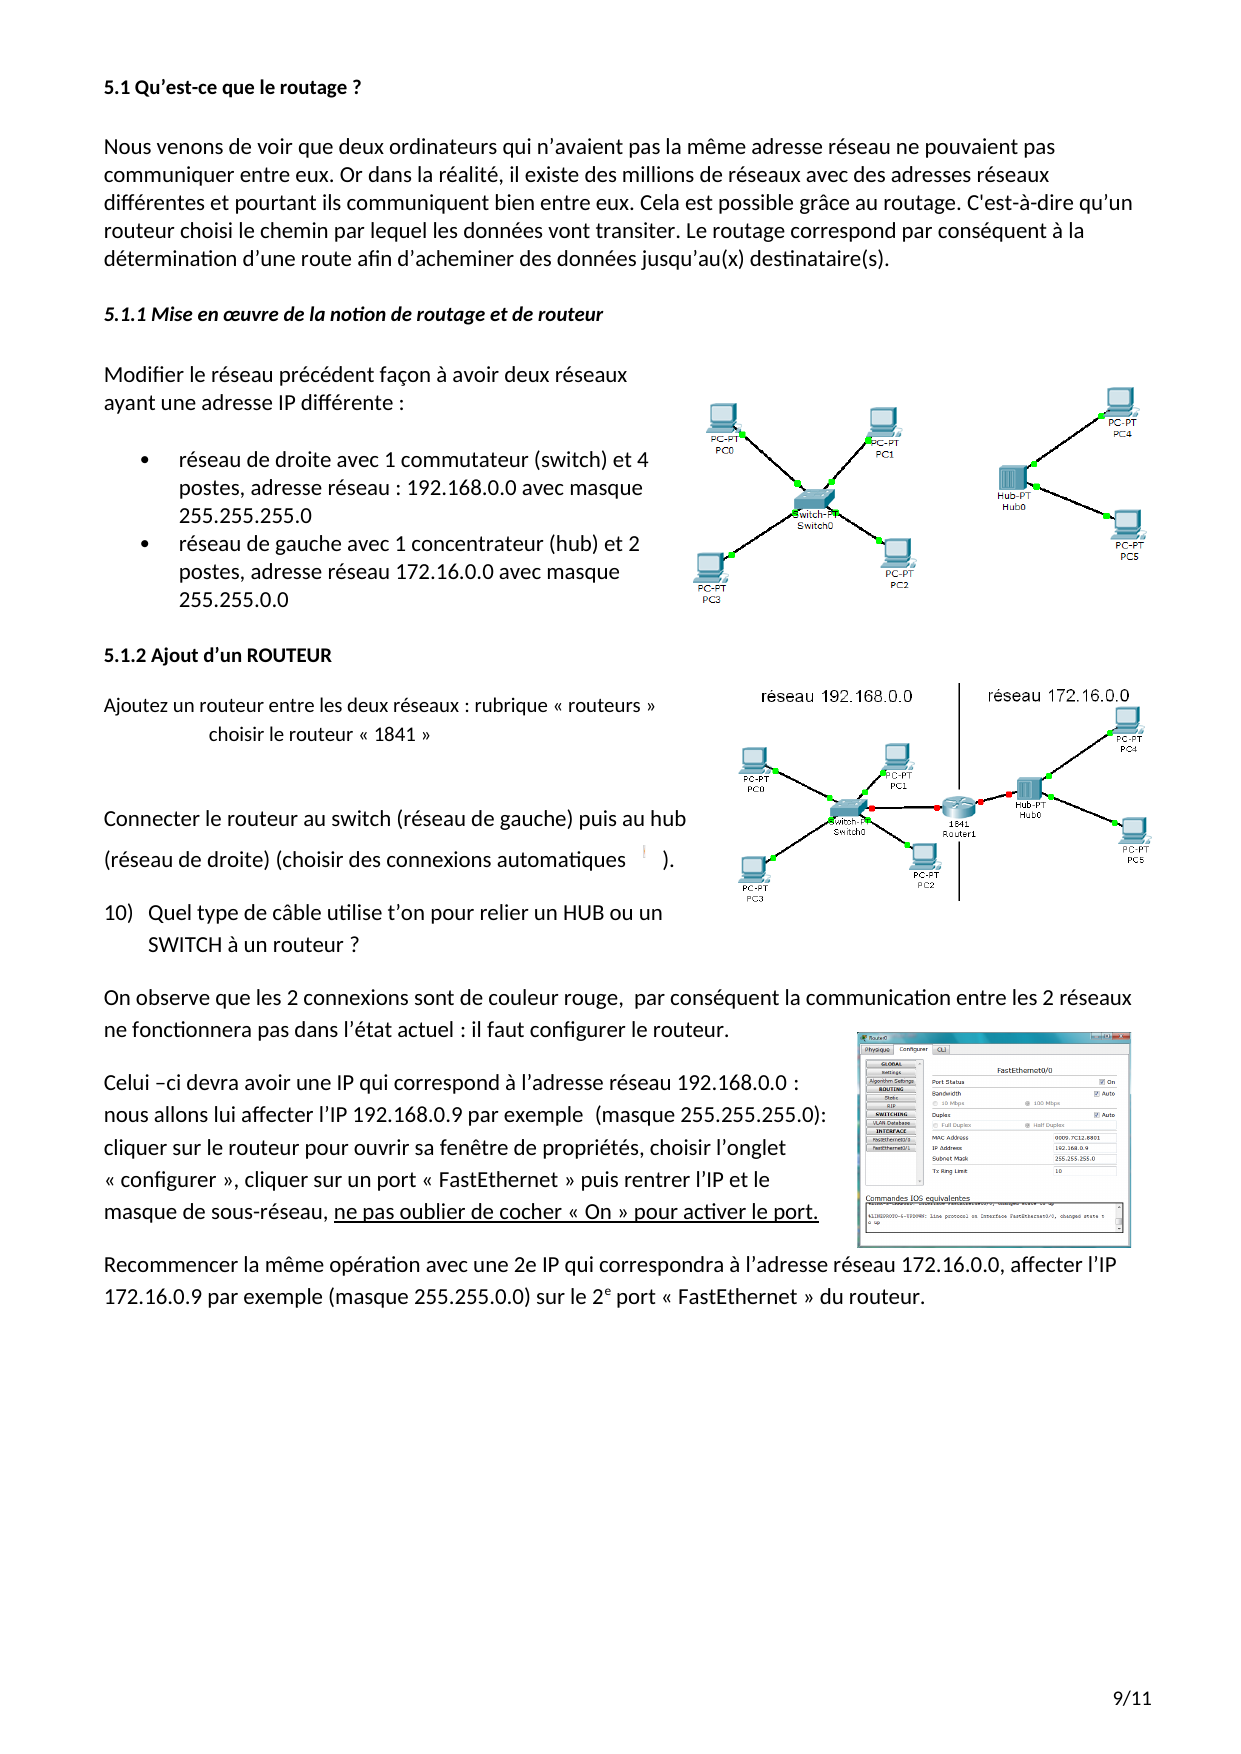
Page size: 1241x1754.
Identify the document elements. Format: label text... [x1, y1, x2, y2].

list Quel type de câble utilise t’on pour relier un HUB ou un SWITCH à un routeur ? [103, 898, 1152, 958]
subtitle 5.1.1 Mise en œuvre de la notion de routage et de routeur [103, 301, 1152, 327]
picture [685, 380, 1154, 609]
text On observe que les 2 connexions sont de couleur rouge, par conséquent la communication entre les 2 réseaux ne fonctionnera pas dans l’état actuel : il faut configurer le routeur. [103, 983, 1152, 1249]
list réseau de droite avec 1 commutateur (switch) et 4 postes, adresse réseau : 192.168.0.0 avec masque 255.255.255.0 [141, 445, 683, 529]
text Modifier le réseau précédent façon à avoir deux réseaux ayant une adresse IP différente : [103, 360, 1156, 610]
list réseau de gauche avec 1 concentrateur (hub) et 2 postes, adresse réseau 172.16.0.0 avec masque 255.255.0.0 [141, 529, 1152, 613]
text Connecter le routeur au switch (réseau de gauche) puis au hub (réseau de droite) (choisir des connexions automatiques). [103, 804, 732, 873]
subtitle Ajoutez un routeur entre les deux réseaux : rubrique « routeurs » choisir le routeur « 1841 » [103, 692, 732, 747]
picture [857, 1032, 1132, 1248]
subtitle 5.1 Qu’est-ce que le routage ? [103, 74, 1152, 99]
text Nous venons de voir que deux ordinateurs qui n’avaient pas la même adresse réseau ne pouvaient pas communiquer entre eux. Or dans la réalité, il existe des millions de réseaux avec des adresses réseaux différentes et pourtant ils communiquent bien entre eux. Cela est possible grâce au routage. C'est-à-dire qu’un routeur choisi le chemin par lequel les données vont transiter. Le routage correspond par conséquent à la détermination d’une route afin d’acheminer des données jusqu’au(x) destinataire(s). [103, 132, 1152, 272]
subtitle 5.1.2 Ajout d’un ROUTEUR [103, 642, 1152, 668]
picture [733, 675, 1154, 907]
text Recommencer la même opération avec une 2e IP qui correspondra à l’adresse réseau 172.16.0.0, affecter l’IP 172.16.0.9 par exemple (masque 255.255.0.0) sur le 2e port « FastEthernet » du routeur. [103, 1250, 1152, 1310]
text Celui –ci devra avoir une IP qui correspond à l’adresse réseau 192.168.0.0 : nous allons lui affecter l’IP 192.168.0.9 par exemple (masque 255.255.255.0): cliquer sur le routeur pour ouvrir sa fenêtre de propriétés, choisir l’onglet « configurer », cliquer sur un port « FastEthernet » puis rentrer l’IP et le masque de sous-réseau, ne pas oublier de cocher « On » pour activer le port. [103, 1068, 856, 1225]
